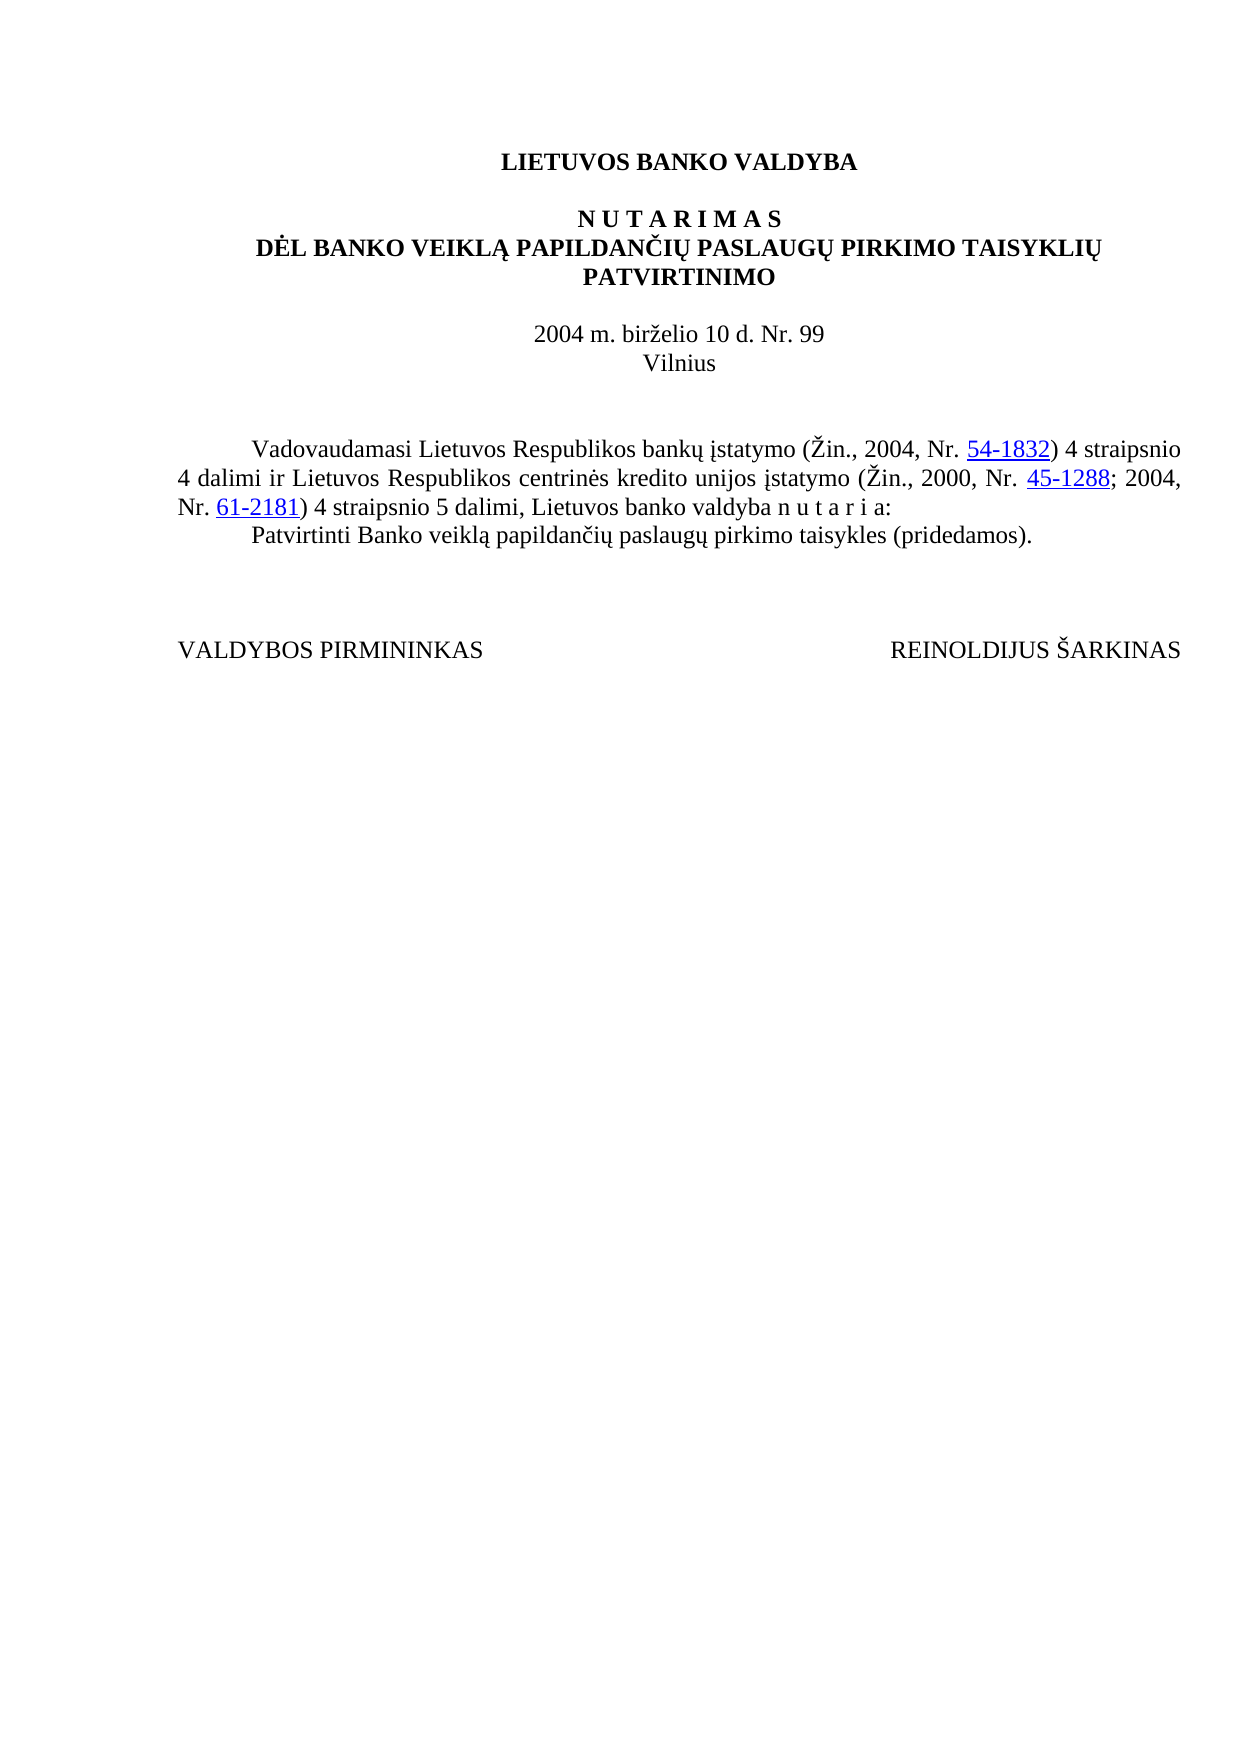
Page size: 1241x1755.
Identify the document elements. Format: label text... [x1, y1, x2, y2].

text 2004 m. birželio 10 d. Nr. 99 [177, 319, 1181, 348]
text N U T A R I M A S [177, 204, 1181, 233]
text DĖL BANKO VEIKLĄ PAPILDANČIŲ PASLAUGŲ PIRKIMO TAISYKLIŲ PATVIRTINIMO [177, 233, 1181, 291]
text VALDYBOS PIRMININKAS REINOLDIJUS ŠARKINAS [177, 636, 1181, 664]
text LIETUVOS BANKO VALDYBA [177, 147, 1181, 176]
text Vilnius [177, 348, 1181, 377]
text Vadovaudamasi Lietuvos Respublikos bankų įstatymo (Žin., 2004, Nr. 54-1832) 4 straipsnio 4 dalimi ir Lietuvos Respublikos centrinės kredito unijos įstatymo (Žin., 2000, Nr. 45-1288; 2004, Nr. 61-2181) 4 straipsnio 5 dalimi, Lietuvos banko valdyba nutaria: [177, 434, 1181, 521]
text Patvirtinti Banko veiklą papildančių paslaugų pirkimo taisykles (pridedamos). [177, 521, 1181, 549]
